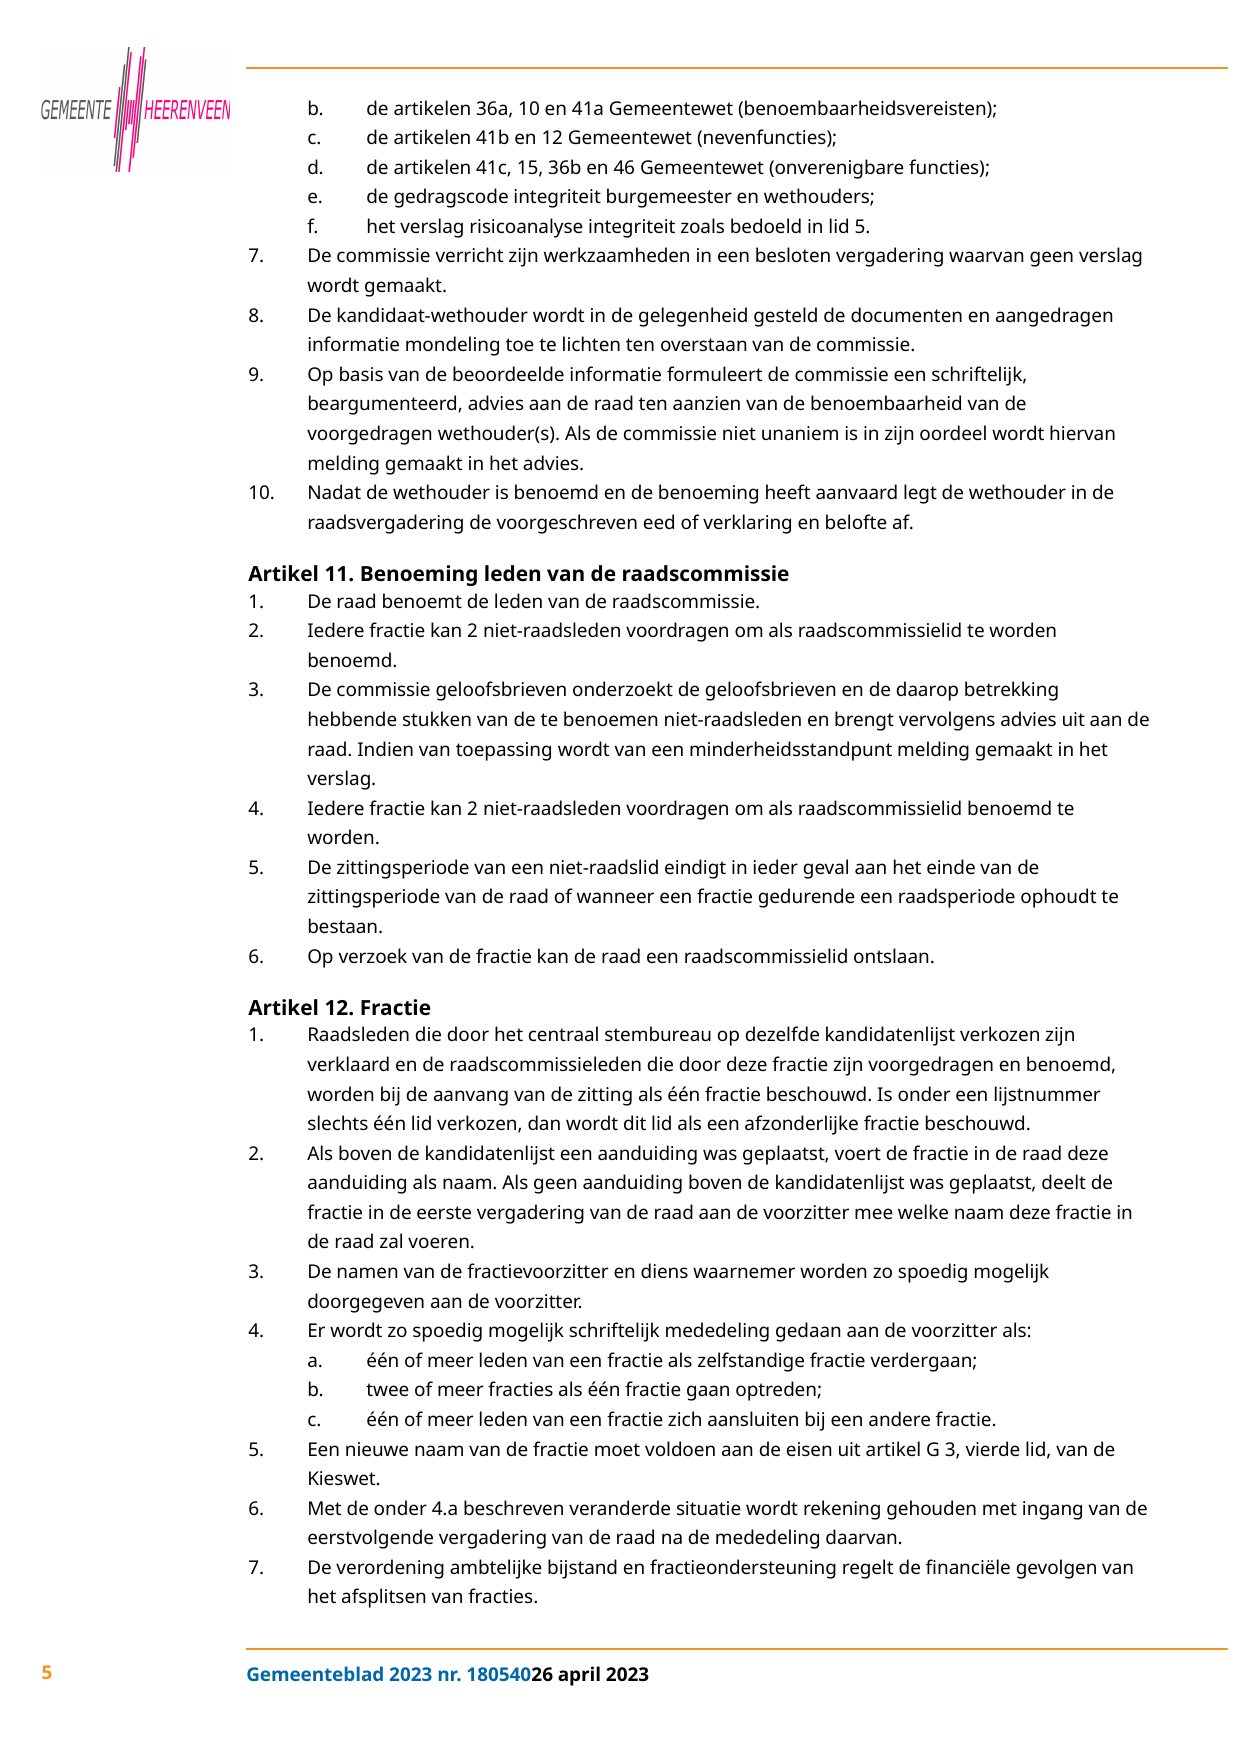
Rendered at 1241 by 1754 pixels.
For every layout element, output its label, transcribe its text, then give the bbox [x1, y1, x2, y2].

list Raadsleden die door het centraal stembureau op dezelfde kandidatenlijst verkozen zijn verklaard en de raadscommissieleden die door deze fractie zijn voorgedragen en benoemd, worden bij de aanvang van de zitting als één fractie beschouwd. Is onder een lijstnummer slechts één lid verkozen, dan wordt dit lid als een afzonderlijke fractie beschouwd. [248, 1022, 1152, 1136]
list de artikelen 41b en 12 Gemeentewet (nevenfuncties); [307, 124, 1152, 150]
list Iedere fractie kan 2 niet-raadsleden voordragen om als raadscommissielid te worden benoemd. [248, 617, 1152, 673]
list de artikelen 36a, 10 en 41a Gemeentewet (benoembaarheidsvereisten); [307, 95, 1152, 121]
list één of meer leden van een fractie als zelfstandige fractie verdergaan; [307, 1347, 1152, 1373]
list Er wordt zo spoedig mogelijk schriftelijk mededeling gedaan aan de voorzitter als: [248, 1317, 1152, 1343]
list de gedragscode integriteit burgemeester en wethouders; [307, 183, 1152, 209]
list De verordening ambtelijke bijstand en fractieondersteuning regelt de financiële gevolgen van het afsplitsen van fracties. [248, 1554, 1152, 1609]
list Met de onder 4.a beschreven veranderde situatie wordt rekening gehouden met ingang van de eerstvolgende vergadering van de raad na de mededeling daarvan. [248, 1495, 1152, 1550]
list Iedere fractie kan 2 niet-raadsleden voordragen om als raadscommissielid benoemd te worden. [248, 795, 1152, 850]
text Artikel 12. Fractie [248, 993, 1152, 1022]
list De raad benoemt de leden van de raadscommissie. [248, 588, 1152, 613]
list twee of meer fracties als één fractie gaan optreden; [307, 1377, 1152, 1402]
list het verslag risicoanalyse integriteit zoals bedoeld in lid 5. [307, 213, 1152, 239]
list De commissie geloofsbrieven onderzoekt de geloofsbrieven en de daarop betrekking hebbende stukken van de te benoemen niet-raadsleden en brengt vervolgens advies uit aan de raad. Indien van toepassing wordt van een minderheidsstandpunt melding gemaakt in het verslag. [248, 677, 1152, 791]
list De zittingsperiode van een niet-raadslid eindigt in ieder geval aan het einde van de zittingsperiode van de raad of wanneer een fractie gedurende een raadsperiode ophoudt te bestaan. [248, 854, 1152, 939]
list De namen van de fractievoorzitter en diens waarnemer worden zo spoedig mogelijk doorgegeven aan de voorzitter. [248, 1258, 1152, 1314]
list Op basis van de beoordeelde informatie formuleert de commissie een schriftelijk, beargumenteerd, advies aan de raad ten aanzien van de benoembaarheid van de voorgedragen wethouder(s). Als de commissie niet unaniem is in zijn oordeel wordt hiervan melding gemaakt in het advies. [248, 361, 1152, 476]
text Artikel 11. Benoeming leden van de raadscommissie [248, 559, 1152, 588]
list Op verzoek van de fractie kan de raad een raadscommissielid ontslaan. [248, 943, 1152, 968]
list Nadat de wethouder is benoemd en de benoeming heeft aanvaard legt de wethouder in de raadsvergadering de voorgeschreven eed of verklaring en belofte af. [248, 479, 1152, 535]
list Een nieuwe naam van de fractie moet voldoen aan de eisen uit artikel G 3, vierde lid, van de Kieswet. [248, 1436, 1152, 1491]
list De kandidaat-wethouder wordt in de gelegenheid gesteld de documenten en aangedragen informatie mondeling toe te lichten ten overstaan van de commissie. [248, 302, 1152, 357]
list De commissie verricht zijn werkzaamheden in een besloten vergadering waarvan geen verslag wordt gemaakt. [248, 243, 1152, 298]
picture [41, 47, 231, 172]
list de artikelen 41c, 15, 36b en 46 Gemeentewet (onverenigbare functies); [307, 154, 1152, 180]
list Als boven de kandidatenlijst een aanduiding was geplaatst, voert de fractie in de raad deze aanduiding als naam. Als geen aanduiding boven de kandidatenlijst was geplaatst, deelt de fractie in de eerste vergadering van de raad aan de voorzitter mee welke naam deze fractie in de raad zal voeren. [248, 1140, 1152, 1254]
list één of meer leden van een fractie zich aansluiten bij een andere fractie. [307, 1406, 1152, 1432]
